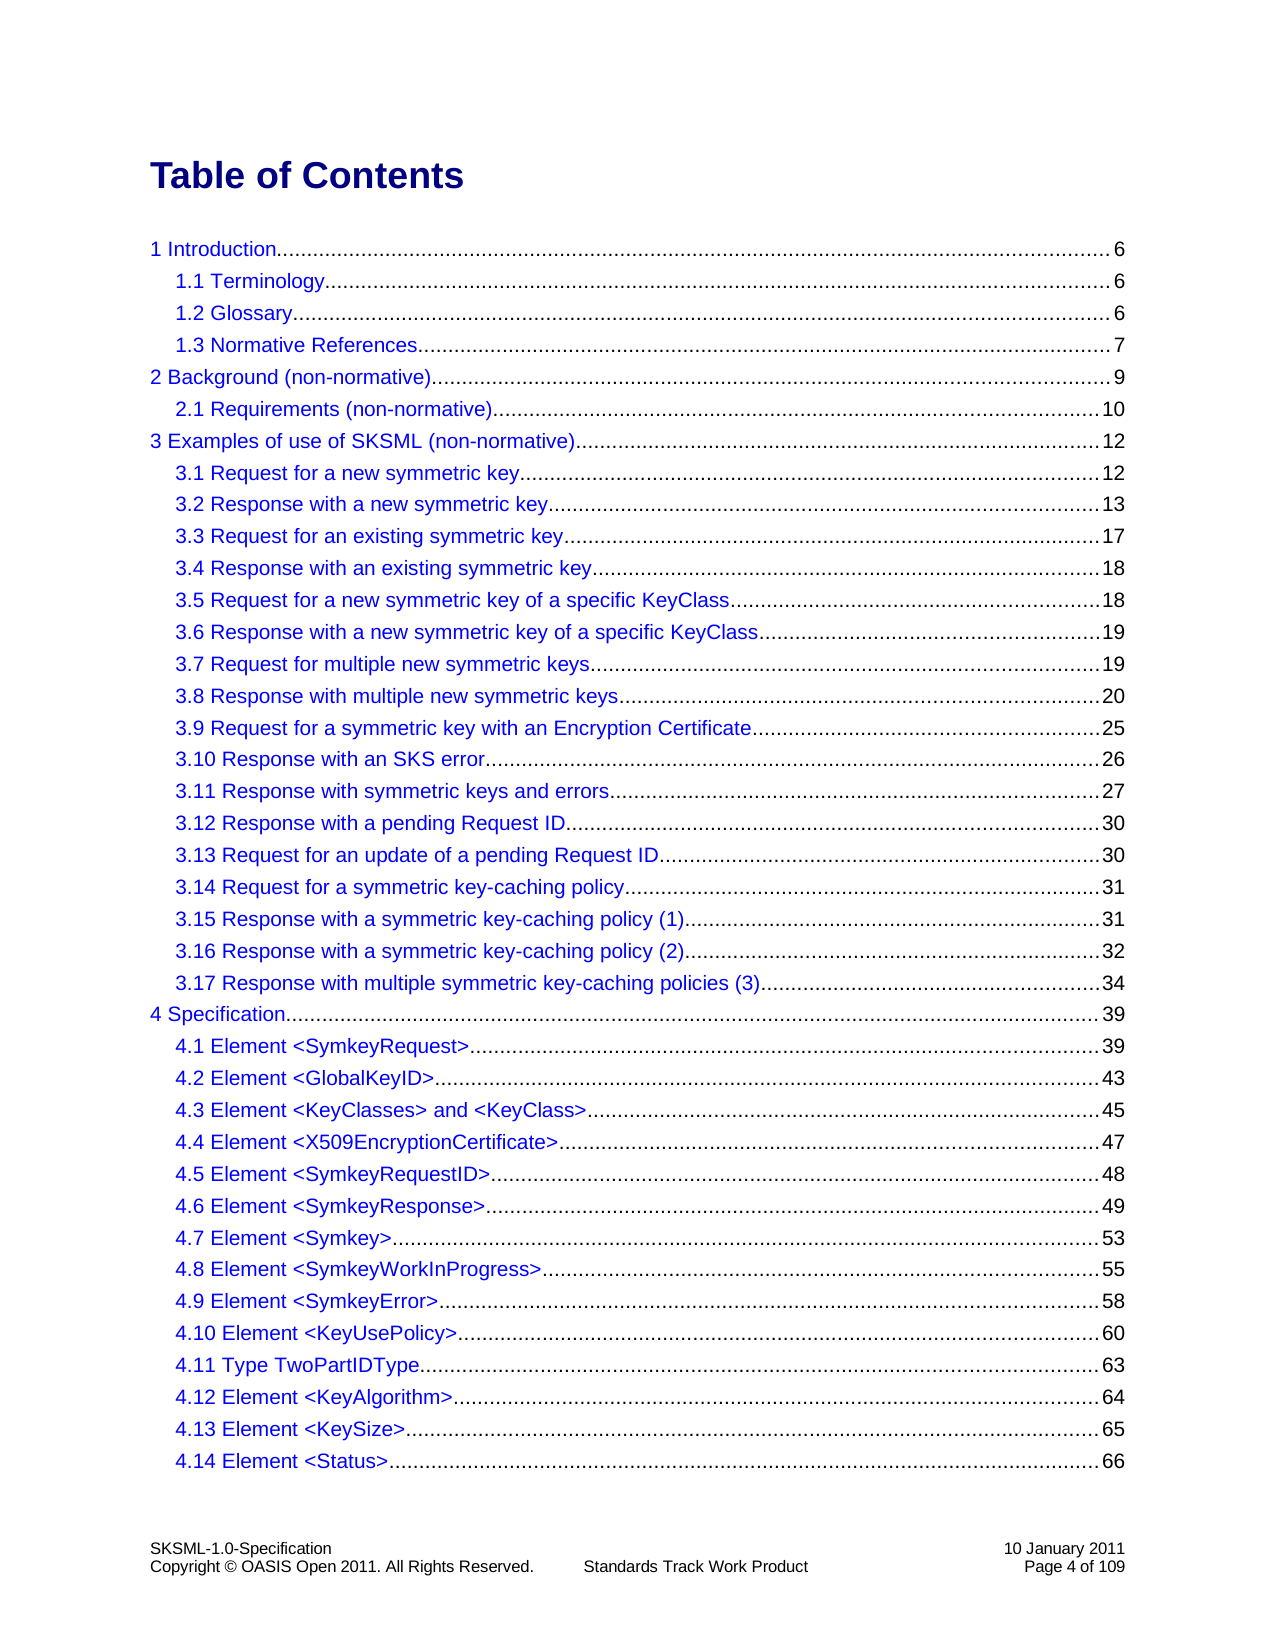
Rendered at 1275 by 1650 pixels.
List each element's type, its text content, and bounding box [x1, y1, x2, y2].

text 3.8 Response with multiple new symmetric keys 20 [175, 684, 1125, 708]
text 4.10 Element <KeyUsePolicy> 60 [175, 1322, 1125, 1345]
text 3.13 Request for an update of a pending Request ID 30 [175, 843, 1125, 867]
text 3.15 Response with a symmetric key-caching policy (1) 31 [175, 907, 1125, 931]
text 4.2 Element <GlobalKeyID> 43 [175, 1067, 1125, 1090]
text 3 Examples of use of SKSML (non-normative) 12 [150, 429, 1125, 453]
text 4.3 Element <KeyClasses> and <KeyClass> 45 [175, 1098, 1125, 1122]
text 4.7 Element <Symkey> 53 [175, 1226, 1125, 1249]
text 1.3 Normative References 7 [175, 333, 1125, 357]
text 3.7 Request for multiple new symmetric keys 19 [175, 652, 1125, 676]
text 3.10 Response with an SKS error 26 [175, 748, 1125, 771]
text 3.5 Request for a new symmetric key of a specific KeyClass 18 [175, 588, 1125, 612]
text 4.5 Element <SymkeyRequestID> 48 [175, 1162, 1125, 1186]
text 4.13 Element <KeySize> 65 [175, 1417, 1125, 1441]
text 1.2 Glossary 6 [175, 302, 1125, 325]
text 3.6 Response with a new symmetric key of a specific KeyClass 19 [175, 620, 1125, 644]
text 4.1 Element <SymkeyRequest> 39 [175, 1035, 1125, 1058]
text 3.3 Request for an existing symmetric key 17 [175, 525, 1125, 548]
text 4.14 Element <Status> 66 [175, 1449, 1125, 1473]
text 4.8 Element <SymkeyWorkInProgress> 55 [175, 1258, 1125, 1281]
text 3.14 Request for a symmetric key-caching policy 31 [175, 875, 1125, 899]
text 4.4 Element <X509EncryptionCertificate> 47 [175, 1130, 1125, 1154]
text 3.16 Response with a symmetric key-caching policy (2) 32 [175, 939, 1125, 963]
text 3.1 Request for a new symmetric key 12 [175, 461, 1125, 484]
text 4.12 Element <KeyAlgorithm> 64 [175, 1385, 1125, 1409]
subtitle Table of Contents [150, 154, 1125, 196]
text 3.9 Request for a symmetric key with an Encryption Certificate 25 [175, 716, 1125, 739]
text 3.11 Response with symmetric keys and errors 27 [175, 780, 1125, 803]
text 3.4 Response with an existing symmetric key 18 [175, 557, 1125, 580]
text 1 Introduction 6 [150, 238, 1125, 261]
text 4.9 Element <SymkeyError> 58 [175, 1290, 1125, 1313]
text 1.1 Terminology 6 [175, 270, 1125, 293]
text 4 Specification 39 [150, 1003, 1125, 1026]
text 4.11 Type TwoPartIDType 63 [175, 1353, 1125, 1377]
text 2.1 Requirements (non-normative) 10 [175, 397, 1125, 421]
text 3.17 Response with multiple symmetric key-caching policies (3) 34 [175, 971, 1125, 994]
text 2 Background (non-normative) 9 [150, 365, 1125, 389]
text 3.12 Response with a pending Request ID 30 [175, 812, 1125, 835]
text 3.2 Response with a new symmetric key 13 [175, 493, 1125, 516]
text 4.6 Element <SymkeyResponse> 49 [175, 1194, 1125, 1218]
